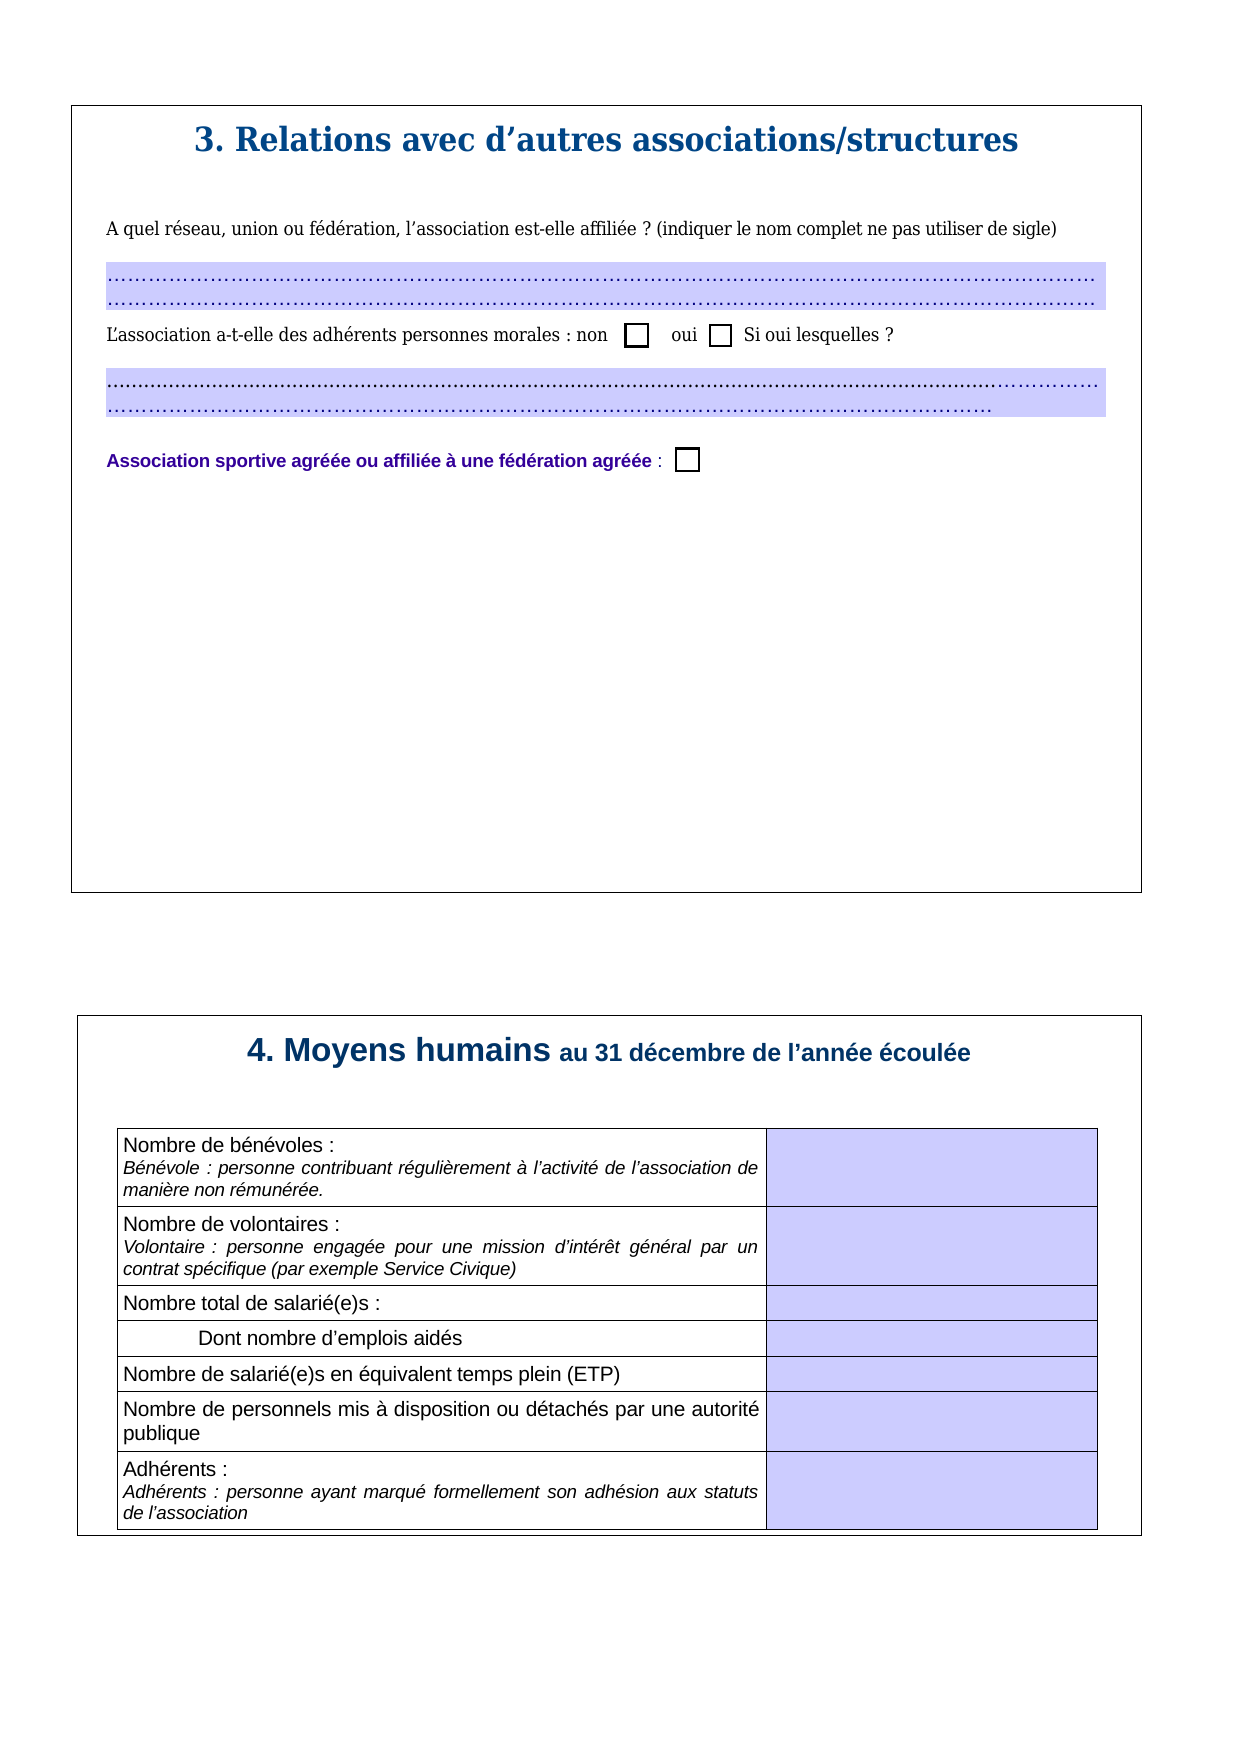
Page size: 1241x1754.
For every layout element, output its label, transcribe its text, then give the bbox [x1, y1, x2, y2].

table_cell Nombre de volontaires : Volontaire : personne engagée pour une mission d’intérêt général par un contrat spécifique (par exemple Service Civique) [118, 1207, 766, 1285]
table_cell Nombre total de salarié(e)s : [118, 1286, 766, 1320]
table_cell Nombre de salarié(e)s en équivalent temps plein (ETP) [118, 1357, 766, 1391]
table_cell Adhérents : Adhérents : personne ayant marqué formellement son adhésion aux statuts de l’association [118, 1452, 766, 1529]
table_header Nombre de bénévoles : Bénévole : personne contribuant régulièrement à l’activité de l’association de manière non rémunérée. [118, 1129, 766, 1206]
table_header [767, 1129, 1097, 1206]
table_cell [767, 1452, 1097, 1529]
table_cell [767, 1357, 1097, 1391]
table_cell [767, 1392, 1097, 1451]
table_cell Dont nombre d’emplois aidés [118, 1321, 766, 1356]
table_cell [767, 1207, 1097, 1285]
table_cell [767, 1286, 1097, 1320]
table_header 3. Relations avec d’autres associations/structures A quel réseau, union ou fédération, l’association est-elle affiliée ? (indiquer le nom complet ne pas utiliser de sigle) ……………………………………………………………………………………………………………………………………………………………………………………………………………………………………………………………… L’association a-t-elle des adhérents personnes morales : non oui Si oui lesquelles ? ……………………………………………………………………………………………………………………………………………………………………………………………………………………………………………………………… Association sportive agréée ou affiliée à une fédération agréée : [72, 106, 1141, 892]
table_cell Nombre de personnels mis à disposition ou détachés par une autorité publique [118, 1392, 766, 1451]
table_cell [767, 1321, 1097, 1356]
table_header 4. Moyens humains au 31 décembre de l’année écoulée [78, 1016, 1141, 1535]
